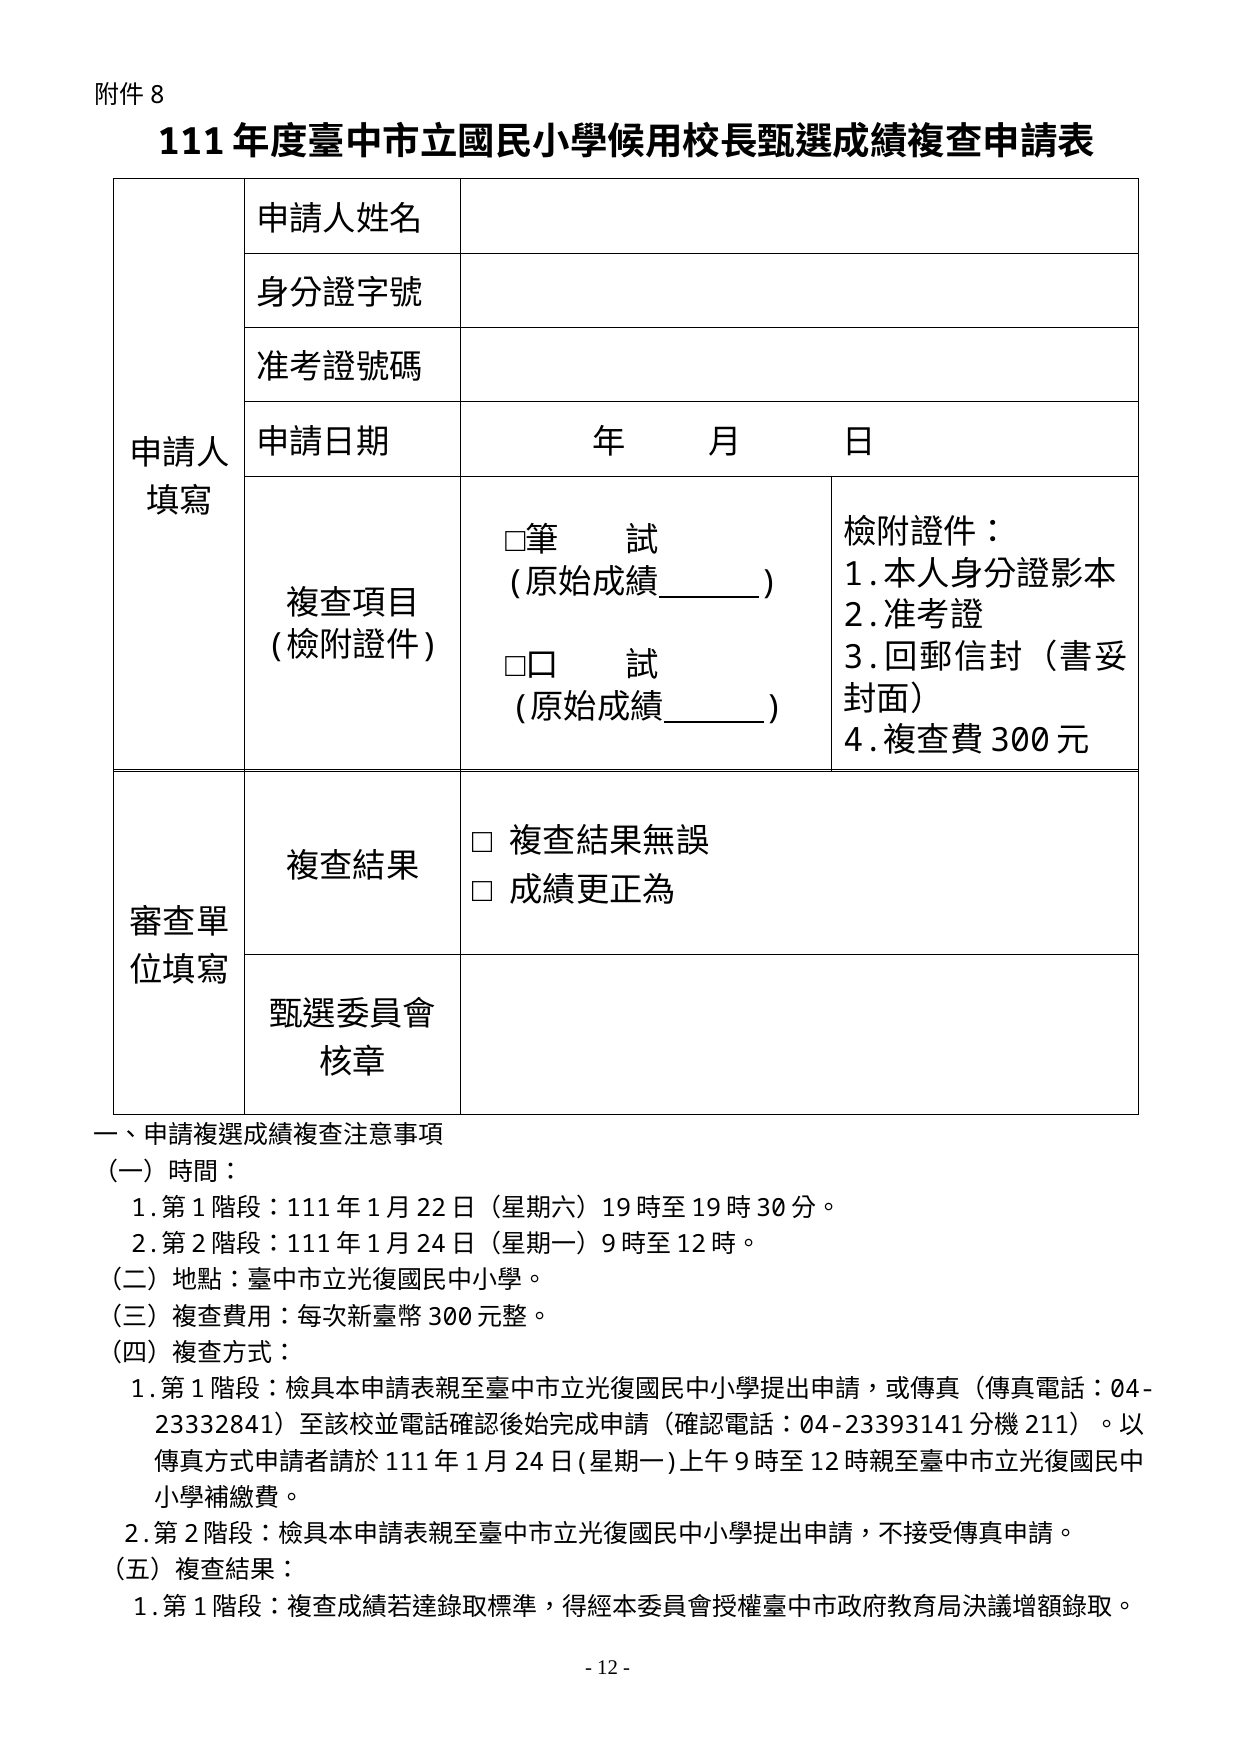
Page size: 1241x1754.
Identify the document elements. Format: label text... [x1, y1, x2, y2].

table_cell □筆 試 (原始成績 ) □口 試 (原始成績 ) [461, 477, 831, 769]
text 一、申請複選成績複查注意事項 [93, 1115, 1157, 1151]
table_cell 准考證號碼 [245, 328, 460, 401]
text （二）地點：臺中市立光復國民中小學。 [97, 1260, 1157, 1296]
table_cell 身分證字號 [245, 254, 460, 327]
table_cell 複查結果無誤 成績更正為 [461, 772, 1138, 953]
text （四）複查方式： [97, 1332, 1157, 1369]
text （三）複查費用：每次新臺幣300元整。 [97, 1296, 1157, 1332]
table_header [461, 179, 1138, 252]
text 1.第1階段：複查成績若達錄取標準，得經本委員會授權臺中市政府教育局決議增額錄取。 [132, 1586, 1157, 1622]
table_cell [461, 254, 1138, 327]
text 2.第2階段：檢具本申請表親至臺中市立光復國民中小學提出申請，不接受傳真申請。 [123, 1514, 1157, 1550]
text 2.第2階段：111年1月24日（星期一）9時至12時。 [129, 1224, 1157, 1260]
table_cell 甄選委員會 核章 [245, 955, 460, 1114]
text 1.第1階段：檢具本申請表親至臺中市立光復國民中小學提出申請，或傳真（傳真電話：04-23332841）至該校並電話確認後始完成申請（確認電話：04-23393141分機211）。以傳真方式申請者請於111年1月24日(星期一)上午9時至12時親至臺中市立光復國民中小學補繳費。 [130, 1369, 1157, 1514]
text （五）複查結果： [101, 1550, 1157, 1586]
text 1.第1階段：111年1月22日（星期六）19時至19時30分。 [129, 1187, 1157, 1224]
text 111年度臺中市立國民小學候用校長甄選成績複查申請表 [94, 111, 1157, 166]
table_cell 複查項目 (檢附證件) [245, 477, 460, 769]
table_cell 複查結果 [245, 772, 460, 953]
table_header 申請人填寫 [114, 179, 244, 769]
table_cell [461, 328, 1138, 401]
text 附件8 [94, 75, 1157, 111]
table_cell 申請日期 [245, 402, 460, 476]
table_cell 檢附證件： 1.本人身分證影本 2.准考證 3.回郵信封（書妥封面） 4.複查費300元 [832, 477, 1138, 769]
table_cell 年 月 日 [461, 402, 1138, 476]
table_cell 審查單位填寫 [114, 772, 244, 1114]
table_cell [461, 955, 1138, 1114]
text （一）時間： [93, 1151, 1157, 1187]
table_header 申請人姓名 [245, 179, 460, 252]
